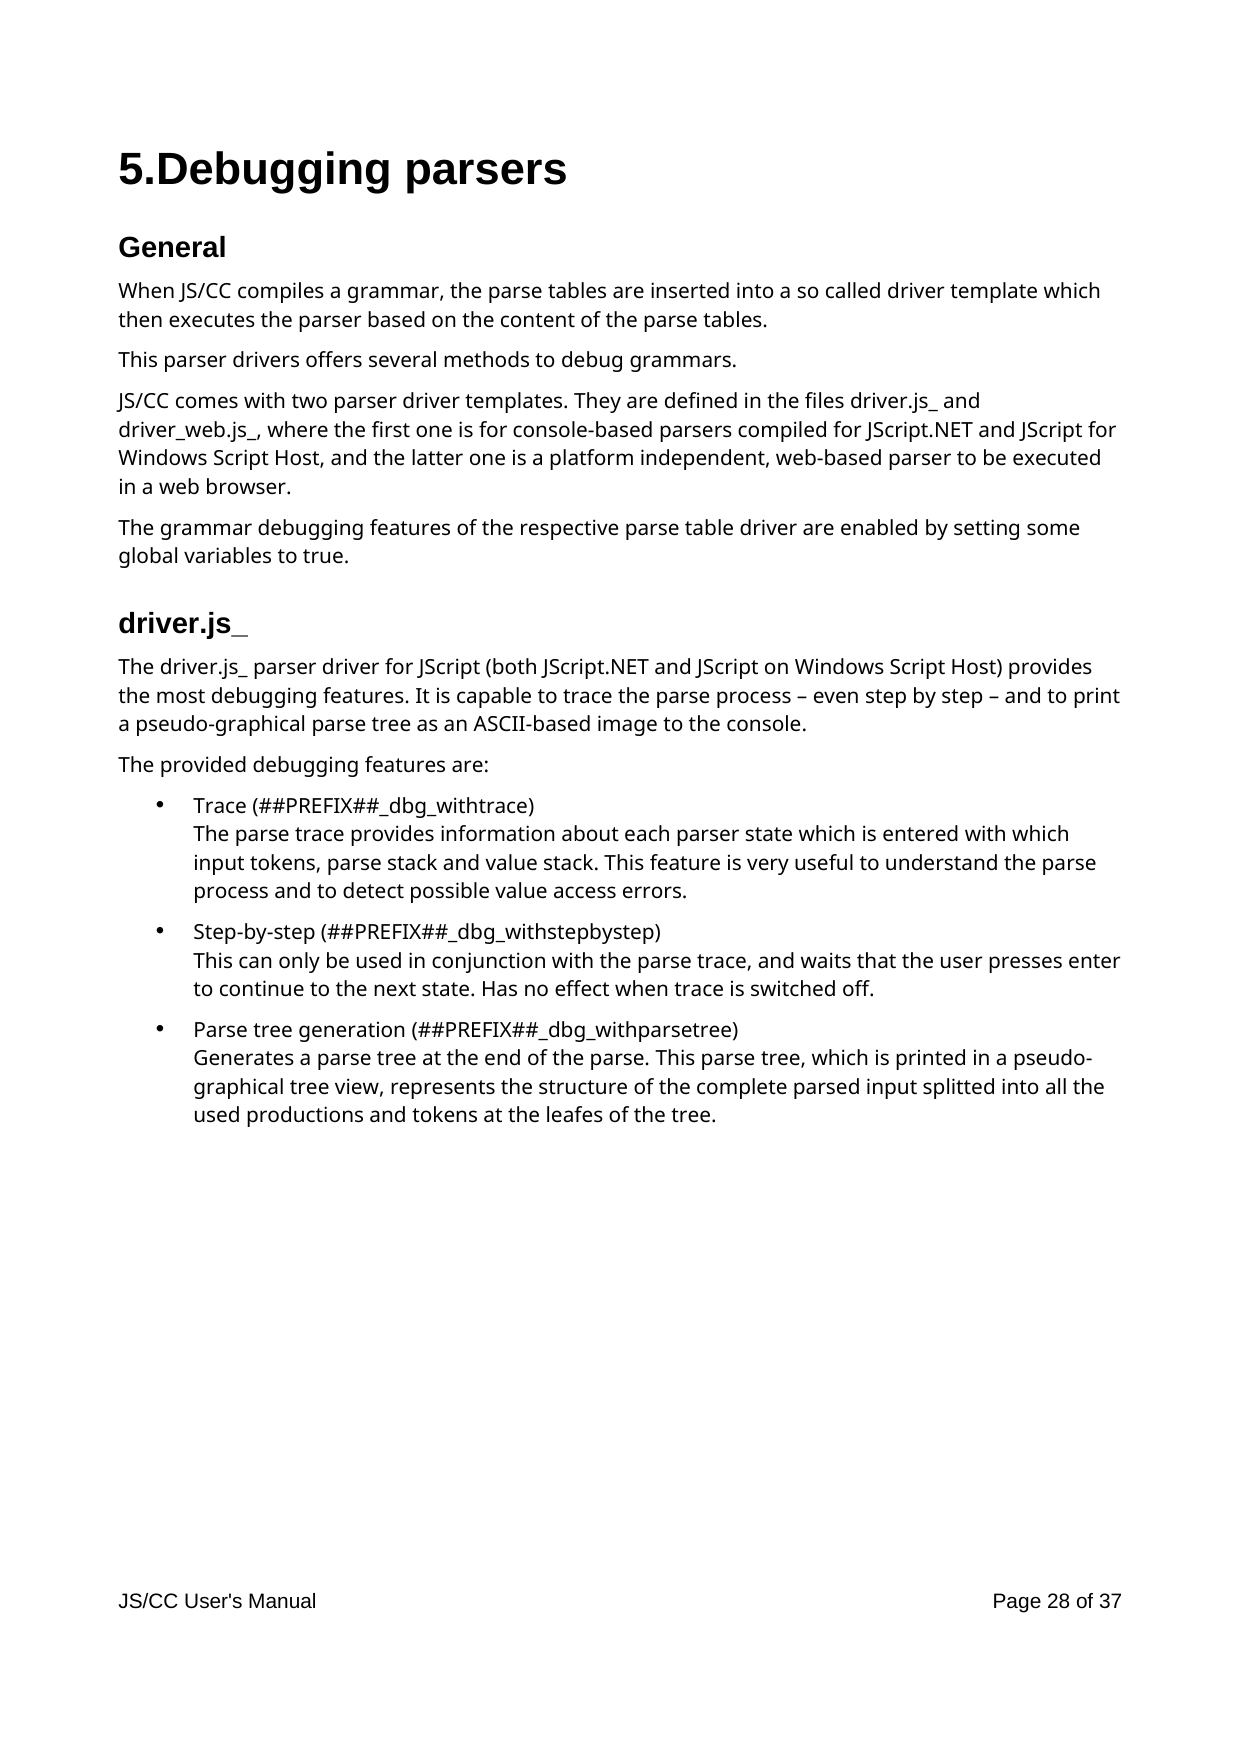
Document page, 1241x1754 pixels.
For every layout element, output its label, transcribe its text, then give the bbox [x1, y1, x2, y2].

subtitle General [118, 231, 1122, 264]
subtitle Debugging parsers [118, 143, 1122, 194]
list Parse tree generation (##PREFIX##_dbg_withparsetree) Generates a parse tree at the end of the parse. This parse tree, which is printed in a pseudo-graphical tree view, represents the structure of the complete parsed input splitted into all the used productions and tokens at the leafes of the tree. [156, 1015, 1122, 1129]
text This parser drivers offers several methods to debug grammars. [118, 346, 1122, 374]
text The grammar debugging features of the respective parse table driver are enabled by setting some global variables to true. [118, 513, 1122, 570]
text JS/CC comes with two parser driver templates. They are defined in the files driver.js_ and driver_web.js_, where the first one is for console-based parsers compiled for JScript.NET and JScript for Windows Script Host, and the latter one is a platform independent, web-based parser to be executed in a web browser. [118, 387, 1122, 500]
text The driver.js_ parser driver for JScript (both JScript.NET and JScript on Windows Script Host) provides the most debugging features. It is capable to trace the parse process – even step by step – and to print a pseudo-graphical parse tree as an ASCII-based image to the console. [118, 652, 1122, 738]
text When JS/CC compiles a grammar, the parse tables are inserted into a so called driver template which then executes the parser based on the content of the parse tables. [118, 276, 1122, 333]
subtitle driver.js_ [118, 607, 1122, 640]
text The provided debugging features are: [118, 750, 1122, 778]
list Trace (##PREFIX##_dbg_withtrace) The parse trace provides information about each parser state which is entered with which input tokens, parse stack and value stack. This feature is very useful to understand the parse process and to detect possible value access errors. [156, 791, 1122, 905]
list Step-by-step (##PREFIX##_dbg_withstepbystep) This can only be used in conjunction with the parse trace, and waits that the user presses enter to continue to the next state. Has no effect when trace is switched off. [156, 917, 1122, 1003]
